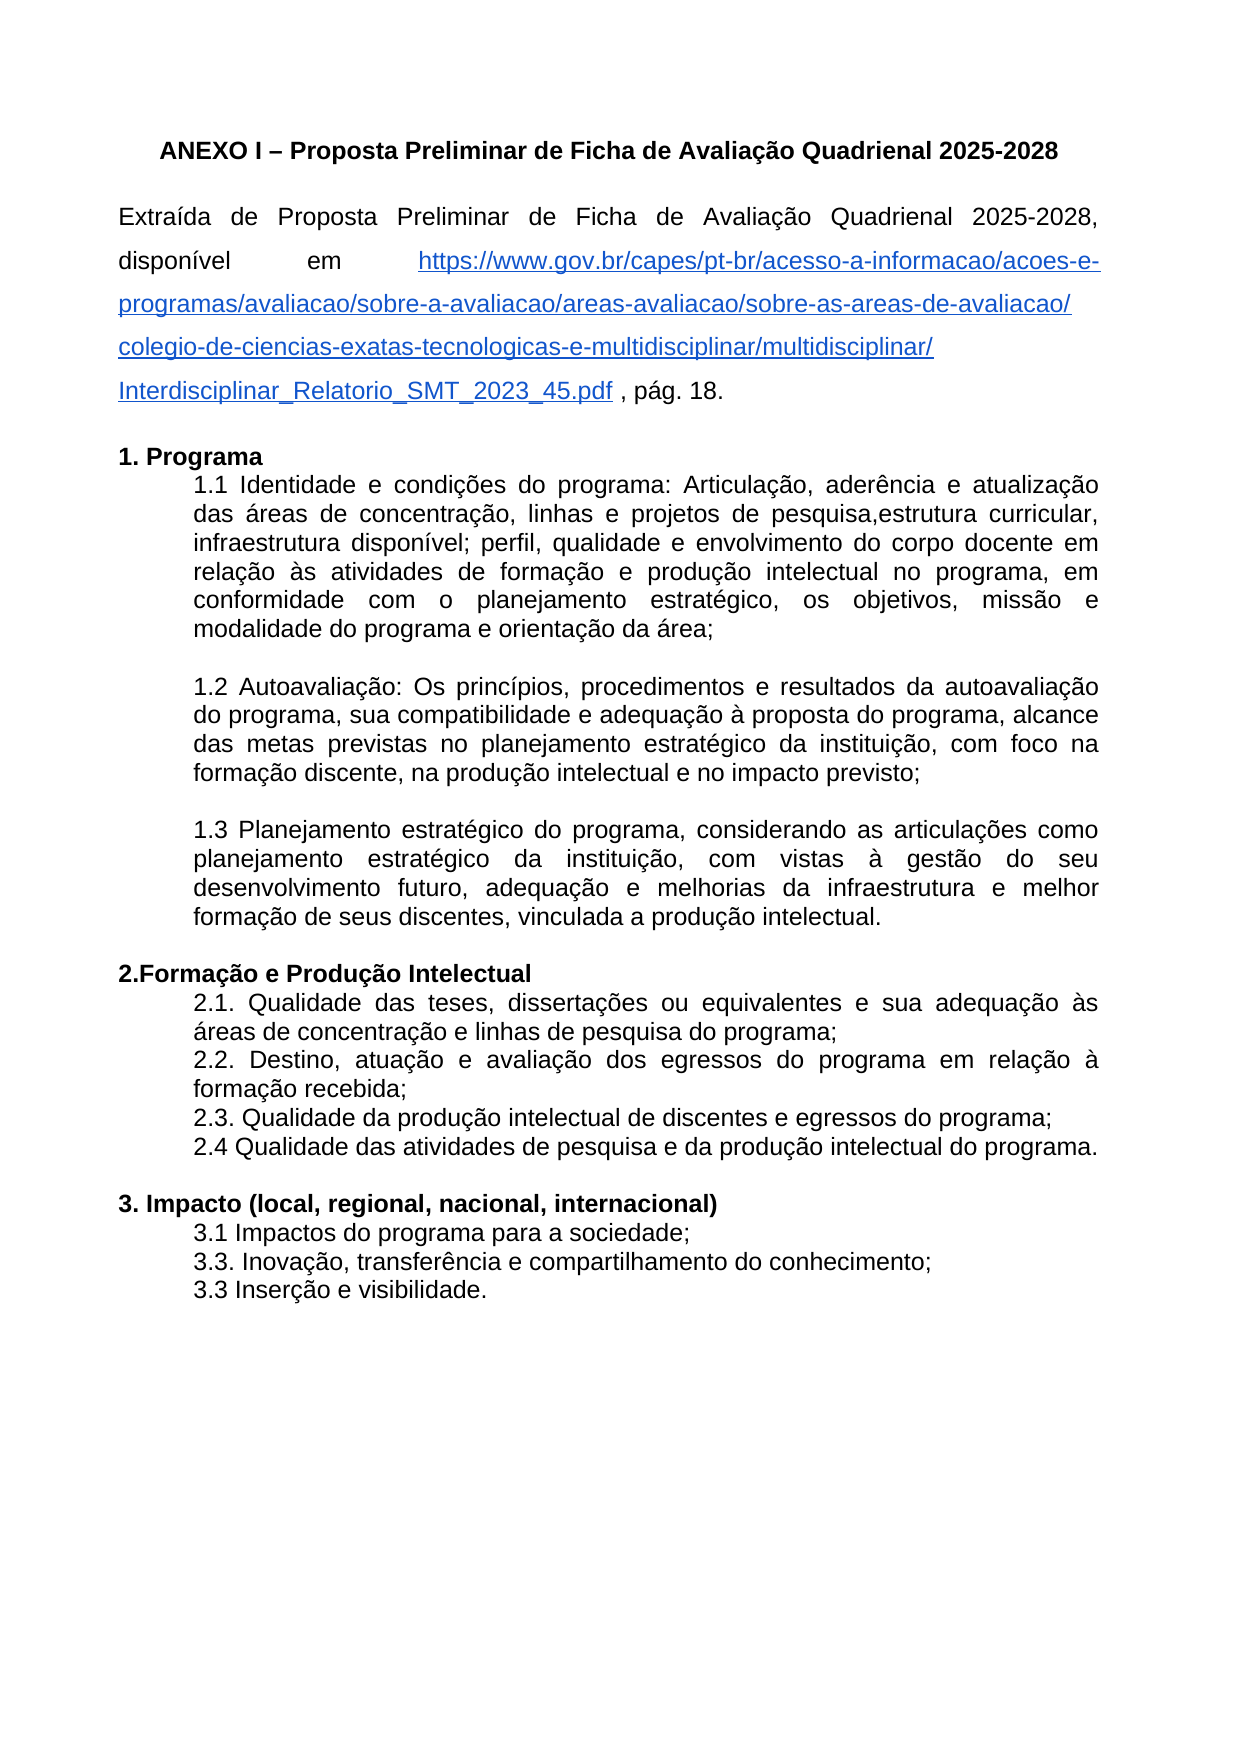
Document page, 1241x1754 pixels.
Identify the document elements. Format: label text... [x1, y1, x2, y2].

text 3.3 Inserção e visibilidade. [193, 1276, 1100, 1304]
text 2.2. Destino, atuação e avaliação dos egressos do programa em relação à formação recebida; [193, 1046, 1100, 1103]
text 2.1. Qualidade das teses, dissertações ou equivalentes e sua adequação às áreas de concentração e linhas de pesquisa do programa; [193, 988, 1100, 1046]
text 2.4 Qualidade das atividades de pesquisa e da produção intelectual do programa. [193, 1132, 1100, 1161]
text 1.3 Planejamento estratégico do programa, considerando as articulações como planejamento estratégico da instituição, com vistas à gestão do seu desenvolvimento futuro, adequação e melhorias da infraestrutura e melhor formação de seus discentes, vinculada a produção intelectual. [193, 816, 1100, 931]
text 3. Impacto (local, regional, nacional, internacional) [118, 1189, 1100, 1218]
text ANEXO I – Proposta Preliminar de Ficha de Avaliação Quadrienal 2025-2028 [118, 136, 1100, 165]
text 1.1 Identidade e condições do programa: Articulação, aderência e atualização das áreas de concentração, linhas e projetos de pesquisa,estrutura curricular, infraestrutura disponível; perfil, qualidade e envolvimento do corpo docente em relação às atividades de formação e produção intelectual no programa, em conformidade com o planejamento estratégico, os objetivos, missão e modalidade do programa e orientação da área; [193, 471, 1100, 643]
text 3.1 Impactos do programa para a sociedade; [193, 1218, 1100, 1247]
text 1. Programa [118, 442, 1100, 471]
text 2.3. Qualidade da produção intelectual de discentes e egressos do programa; [193, 1103, 1100, 1132]
text Extraída de Proposta Preliminar de Ficha de Avaliação Quadrienal 2025-2028, disponível em https://www.gov.br/capes/pt-br/acesso-a-informacao/acoes-e-programas/avaliacao/sobre-a-avaliacao/areas-avaliacao/sobre-as-areas-de-avaliacao/colegio-de-ciencias-exatas-tecnologicas-e-multidisciplinar/multidisciplinar/Interdisciplinar_Relatorio_SMT_2023_45.pdf , pág. 18. [118, 202, 1100, 404]
text 1.2 Autoavaliação: Os princípios, procedimentos e resultados da autoavaliação do programa, sua compatibilidade e adequação à proposta do programa, alcance das metas previstas no planejamento estratégico da instituição, com foco na formação discente, na produção intelectual e no impacto previsto; [193, 672, 1100, 787]
text 2.Formação e Produção Intelectual [118, 959, 1100, 988]
text 3.3. Inovação, transferência e compartilhamento do conhecimento; [193, 1247, 1100, 1276]
